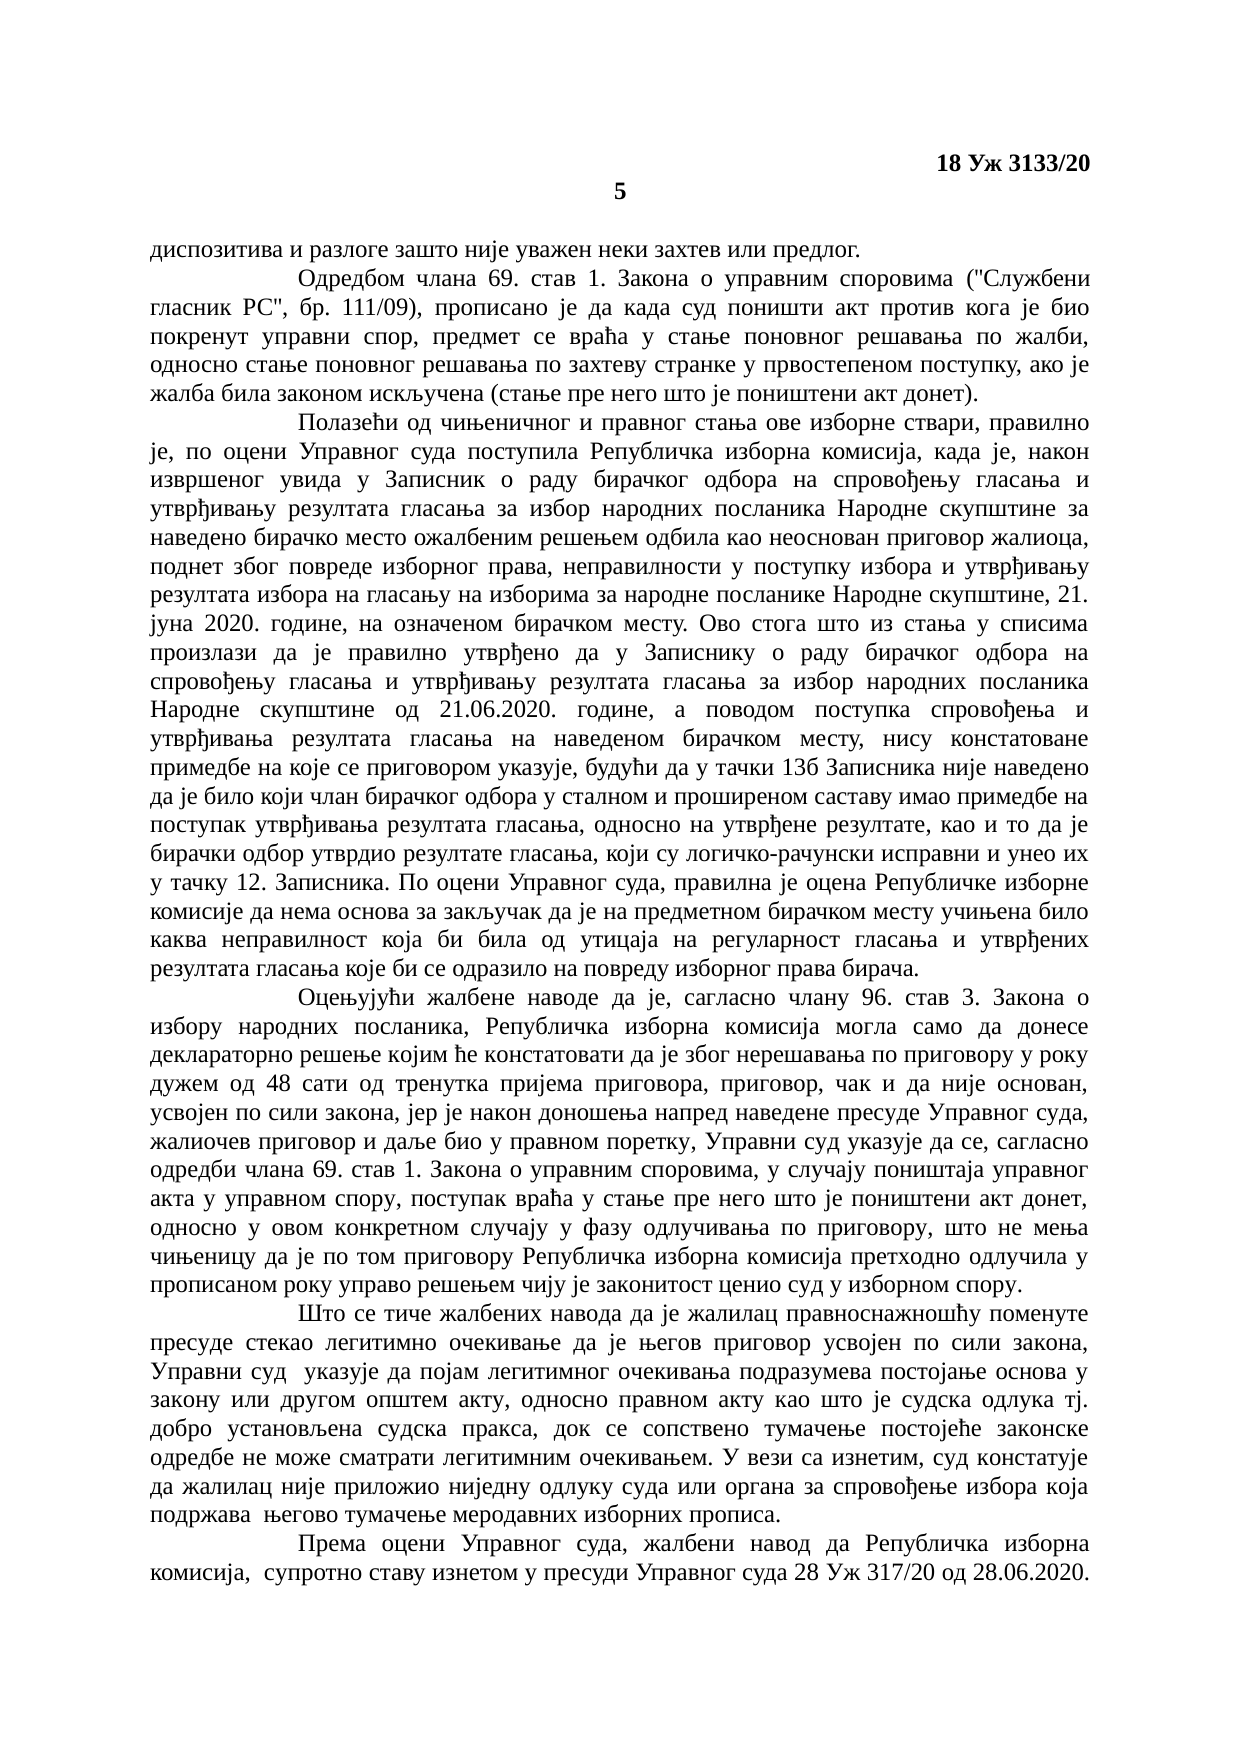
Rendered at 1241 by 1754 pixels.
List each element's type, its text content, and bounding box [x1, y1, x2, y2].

text Према оцени Управног суда, жалбени навод да Републичка изборна комисија, супротно ставу изнетом у пресуди Управног суда 28 Уж 317/20 од 28.06.2020. [150, 1528, 1090, 1586]
text диспозитива и разлоге зашто није уважен неки захтев или предлог. [150, 234, 1090, 263]
text Одредбом члана 69. став 1. Закона о управним споровима (''Службени гласник РС'', бр. 111/09), прописано је да када суд поништи акт против кога је био покренут управни спор, предмет се враћа у стање поновног решавања по жалби, односно стање поновног решавања по захтеву странке у првостепеном поступку, ако је жалба била законом искључена (стање пре него што је поништени акт донет). [150, 263, 1090, 407]
text Што се тиче жалбених навода да је жалилац правноснажношћу поменуте пресуде стекао легитимно очекивање да је његов приговор усвојен по сили закона, Управни суд указује да појам легитимног очекивања подразумева постојање основа у закону или другом општем акту, односно правном акту као што је судска одлука тј. добро установљена судска пракса, док се сопствено тумачење постојеће законске одредбе не може сматрати легитимним очекивањем. У вези са изнетим, суд констатује да жалилац није приложио ниједну одлуку суда или органа за спровођење избора која подржава његово тумачење меродавних изборних прописа. [150, 1298, 1090, 1528]
text Полазећи од чињеничног и правног стања ове изборне ствари, правилно је, по оцени Управног суда поступила Републичка изборна комисија, када је, након извршеног увида у Записник о раду бирачког одбора на спровођењу гласања и утврђивању резултата гласања за избор народних посланика Народне скупштине за наведено бирачко место ожалбеним решењем одбила као неоснован приговор жалиоца, поднет због повреде изборног права, неправилности у поступку избора и утврђивању резултата избора на гласању на изборима за народне посланике Народне скупштине, 21. јуна 2020. године, на означеном бирачком месту. Ово стога што из стања у списима произлази да је правилно утврђено да у Записнику о раду бирачког одбора на спровођењу гласања и утврђивању резултата гласања за избор народних посланика Народне скупштине од 21.06.2020. године, а поводом поступка спровођења и утврђивања резултата гласања на наведеном бирачком месту, нису констатоване примедбе на које се приговором указује, будући да у тачки 13б Записника није наведено да је било који члан бирачког одбора у сталном и проширеном саставу имао примедбе на поступак утврђивања резултата гласања, односно на утврђене резултате, као и то да је бирачки одбор утврдио резултате гласања, који су логичко-рачунски исправни и унео их у тачку 12. Записника. По оцени Управног суда, правилна је оцена Републичке изборне комисије да нема основа за закључак да је на предметном бирачком месту учињена било каква неправилност која би била од утицаја на регуларност гласања и утврђених резултата гласања које би се одразило на повреду изборног права бирача. [150, 407, 1090, 982]
text Оцењујући жалбене наводе да је, сагласно члану 96. став 3. Закона о избору народних посланика, Републичка изборна комисија могла само да донесе деклараторно решење којим ће констатовати да је због нерешавања по приговору у року дужем од 48 сати од тренутка пријема приговора, приговор, чак и да није основан, усвојен по сили закона, јер је након доношења напред наведене пресуде Управног суда, жалиочев приговор и даље био у правном поретку, Управни суд указује да се, сагласно одредби члана 69. став 1. Закона о управним споровима, у случају поништаја управног акта у управном спору, поступак враћа у стање пре него што је поништени акт донет, односно у овом конкретном случају у фазу одлучивања по приговору, што не мења чињеницу да је по том приговору Републичка изборна комисија претходно одлучила у прописаном року управо решењем чију је законитост ценио суд у изборном спору. [150, 982, 1090, 1298]
